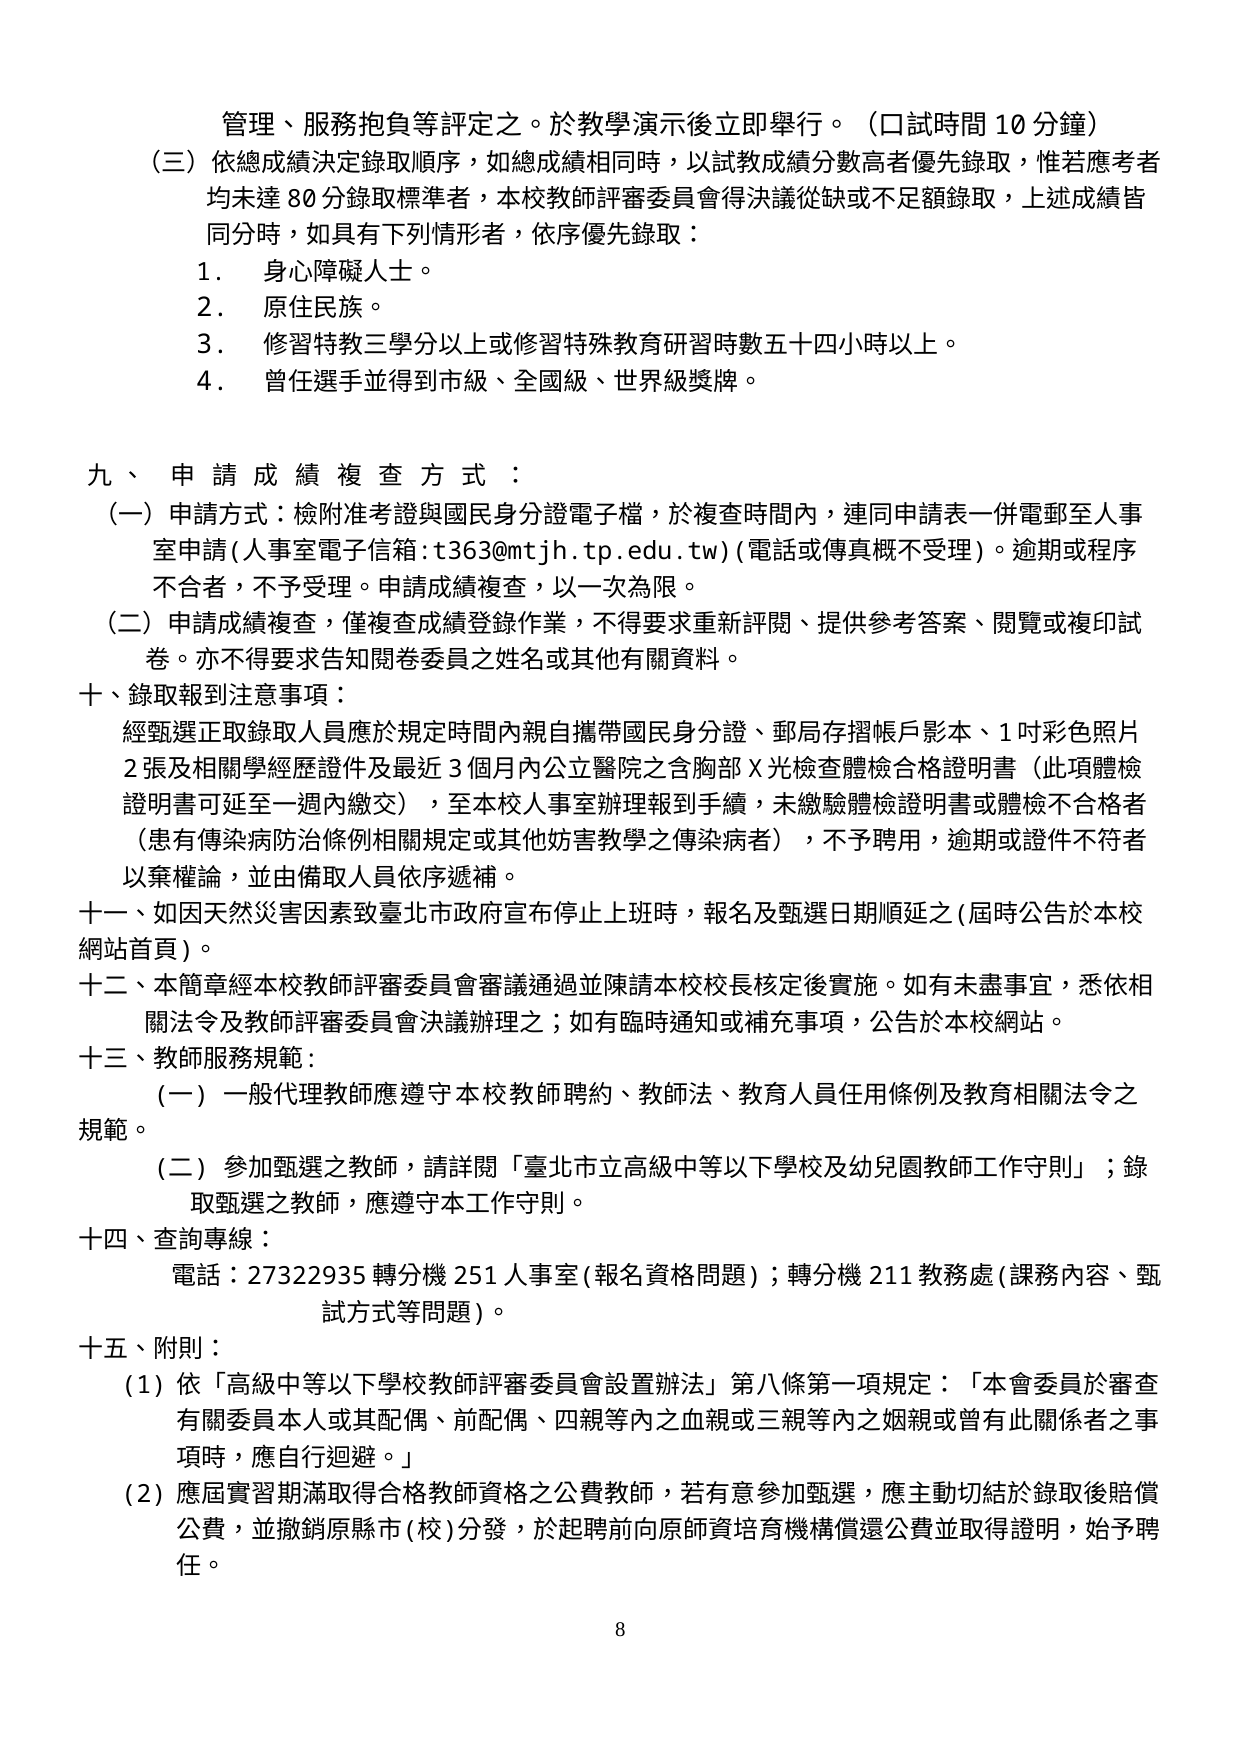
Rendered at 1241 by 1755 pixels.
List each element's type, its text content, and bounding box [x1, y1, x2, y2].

list 曾任選手並得到市級、全國級、世界級獎牌。 [113, 361, 1162, 398]
text 十三、教師服務規範: [78, 1038, 1162, 1074]
text 十、錄取報到注意事項： [78, 676, 1162, 712]
text （三）依總成績決定錄取順序，如總成績相同時，以試教成績分數高者優先錄取，惟若應考者均未達80分錄取標準者，本校教師評審委員會得決議從缺或不足額錄取，上述成績皆同分時，如具有下列情形者，依序優先錄取： [136, 142, 1162, 251]
text 十二、本簡章經本校教師評審委員會審議通過並陳請本校校長核定後實施。如有未盡事宜，悉依相關法令及教師評審委員會決議辦理之；如有臨時通知或補充事項，公告於本校網站。 [78, 966, 1162, 1038]
text (一) 一般代理教師應遵守本校教師聘約、教師法、教育人員任用條例及教育相關法令之規範。 [78, 1074, 1162, 1147]
list 管理、服務抱負等評定之。於教學演示後立即舉行。（口試時間10分鐘） [183, 103, 1162, 142]
text （一）申請方式：檢附准考證與國民身分證電子檔，於複查時間內，連同申請表一併電郵至人事室申請(人事室電子信箱:t363@mtjh.tp.edu.tw)(電話或傳真概不受理)。逾期或程序不合者，不予受理。申請成績複查，以一次為限。 [78, 494, 1162, 603]
text 九、申請成績複查方式： [78, 432, 1162, 494]
text 電話：27322935轉分機251人事室(報名資格問題)；轉分機211教務處(課務內容、甄試方式等問題)。 [78, 1256, 1162, 1328]
text 十五、附則： [78, 1328, 1162, 1364]
list 修習特教三學分以上或修習特殊教育研習時數五十四小時以上。 [113, 324, 1162, 361]
text 十一、如因天然災害因素致臺北市政府宣布停止上班時，報名及甄選日期順延之(屆時公告於本校網站首頁)。 [78, 893, 1162, 966]
list 依「高級中等以下學校教師評審委員會設置辦法」第八條第一項規定：「本會委員於審查有關委員本人或其配偶、前配偶、四親等內之血親或三親等內之姻親或曾有此關係者之事項時，應自行迴避。」 [121, 1364, 1162, 1473]
list 身心障礙人士。 [113, 251, 1162, 287]
list 原住民族。 [113, 287, 1162, 324]
text 經甄選正取錄取人員應於規定時間內親自攜帶國民身分證、郵局存摺帳戶影本、1吋彩色照片2張及相關學經歷證件及最近3個月內公立醫院之含胸部X光檢查體檢合格證明書（此項體檢證明書可延至一週內繳交），至本校人事室辦理報到手續，未繳驗體檢證明書或體檢不合格者（患有傳染病防治條例相關規定或其他妨害教學之傳染病者），不予聘用，逾期或證件不符者以棄權論，並由備取人員依序遞補。 [123, 712, 1162, 893]
text 十四、查詢專線： [78, 1219, 1162, 1256]
list 應屆實習期滿取得合格教師資格之公費教師，若有意參加甄選，應主動切結於錄取後賠償公費，並撤銷原縣市(校)分發，於起聘前向原師資培育機構償還公費並取得證明，始予聘任。 [121, 1473, 1162, 1582]
text （二）申請成績複查，僅複查成績登錄作業，不得要求重新評閱、提供參考答案、閱覽或複印試卷。亦不得要求告知閱卷委員之姓名或其他有關資料。 [77, 603, 1162, 676]
text (二) 參加甄選之教師，請詳閱「臺北市立高級中等以下學校及幼兒園教師工作守則」；錄取甄選之教師，應遵守本工作守則。 [78, 1147, 1162, 1219]
